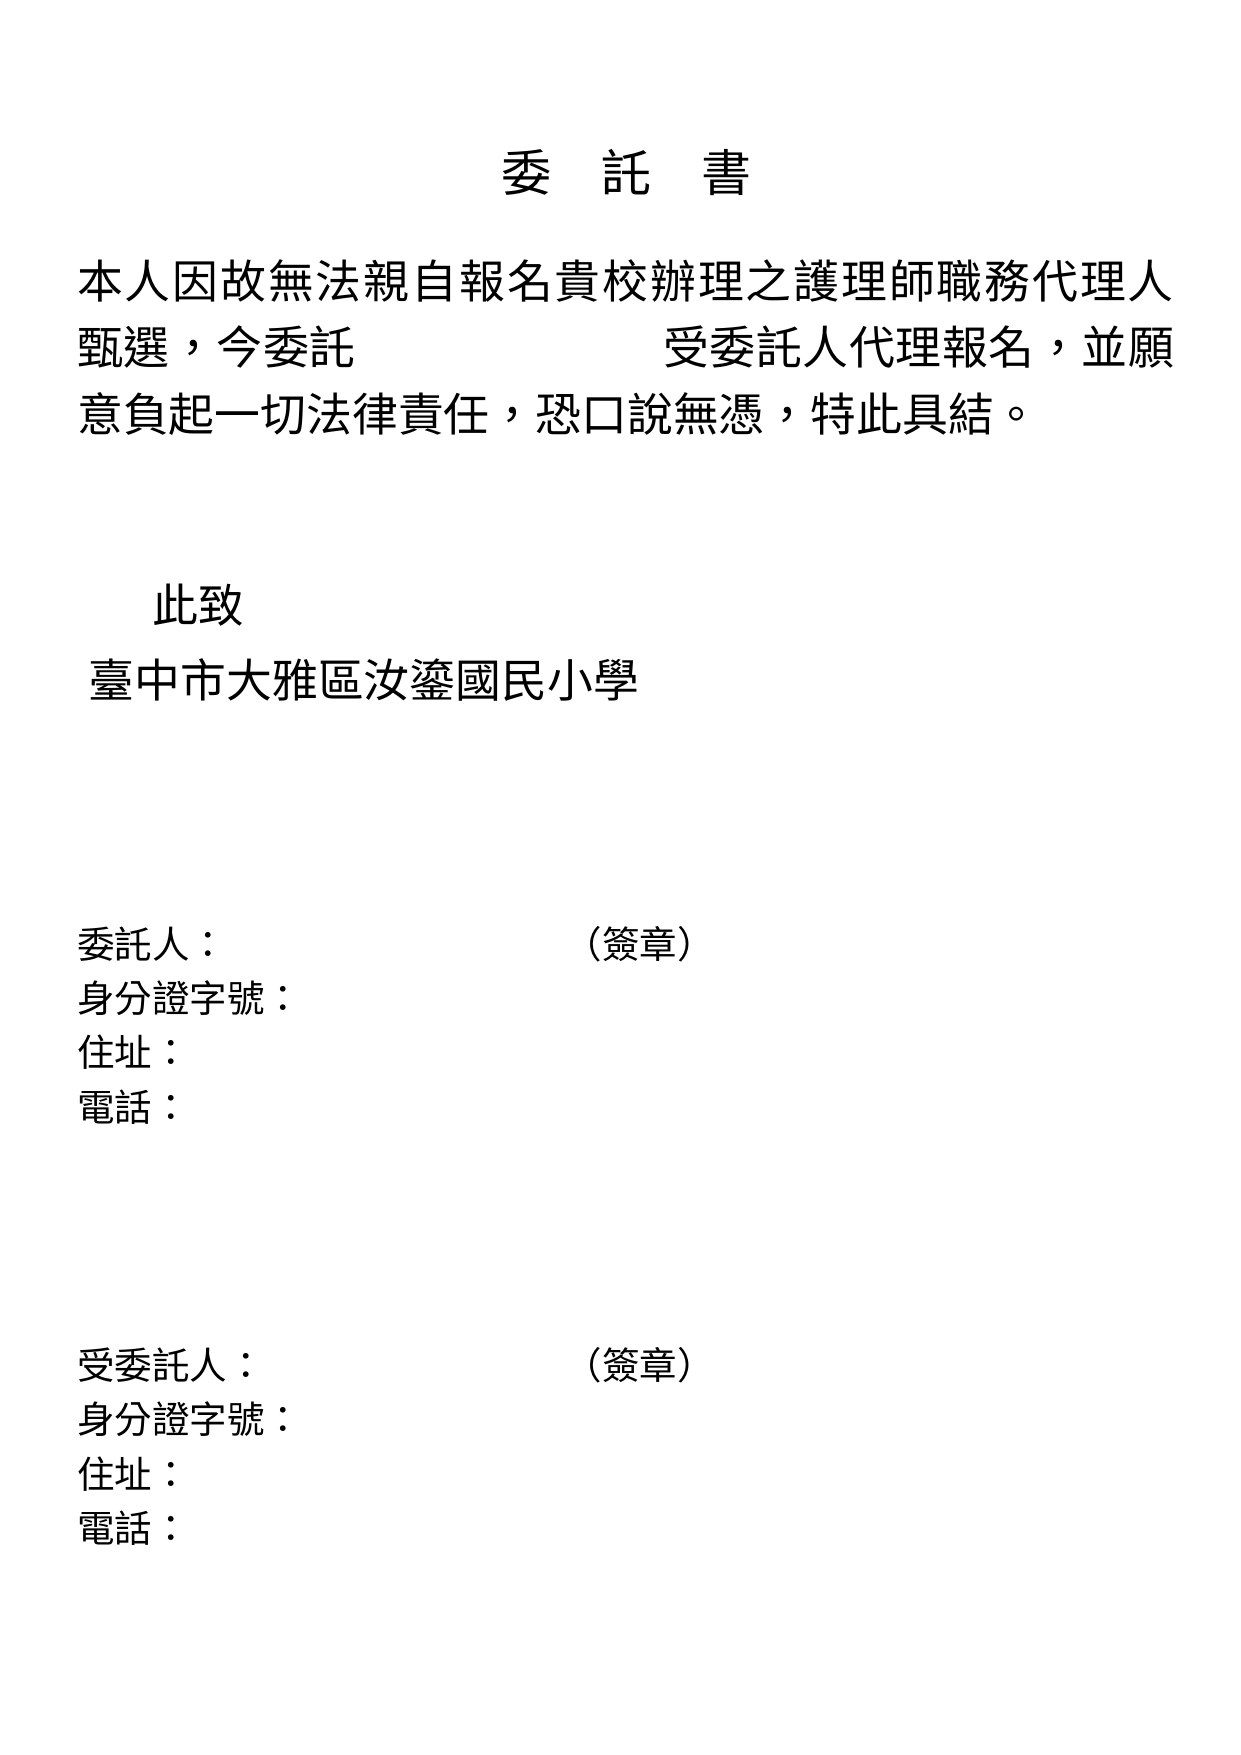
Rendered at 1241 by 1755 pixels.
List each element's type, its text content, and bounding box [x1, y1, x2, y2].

text 電話： [77, 1499, 1176, 1553]
text 身分證字號： [77, 969, 1176, 1023]
text 電話： [77, 1077, 1176, 1132]
text 委託人： （簽章） [77, 915, 1176, 969]
text 此致 [77, 569, 1176, 636]
text 住址： [77, 1444, 1176, 1499]
text 本人因故無法親自報名貴校辦理之護理師職務代理人甄選，今委託 受委託人代理報名，並願意負起一切法律責任，恐口說無憑，特此具結。 [77, 245, 1176, 444]
subtitle 臺中市大雅區汝鎏國民小學 [89, 644, 1176, 711]
text 受委託人： （簽章） [77, 1336, 1176, 1390]
text 身分證字號： [77, 1390, 1176, 1444]
text 委 託 書 [77, 133, 1176, 206]
text 住址： [77, 1023, 1176, 1077]
